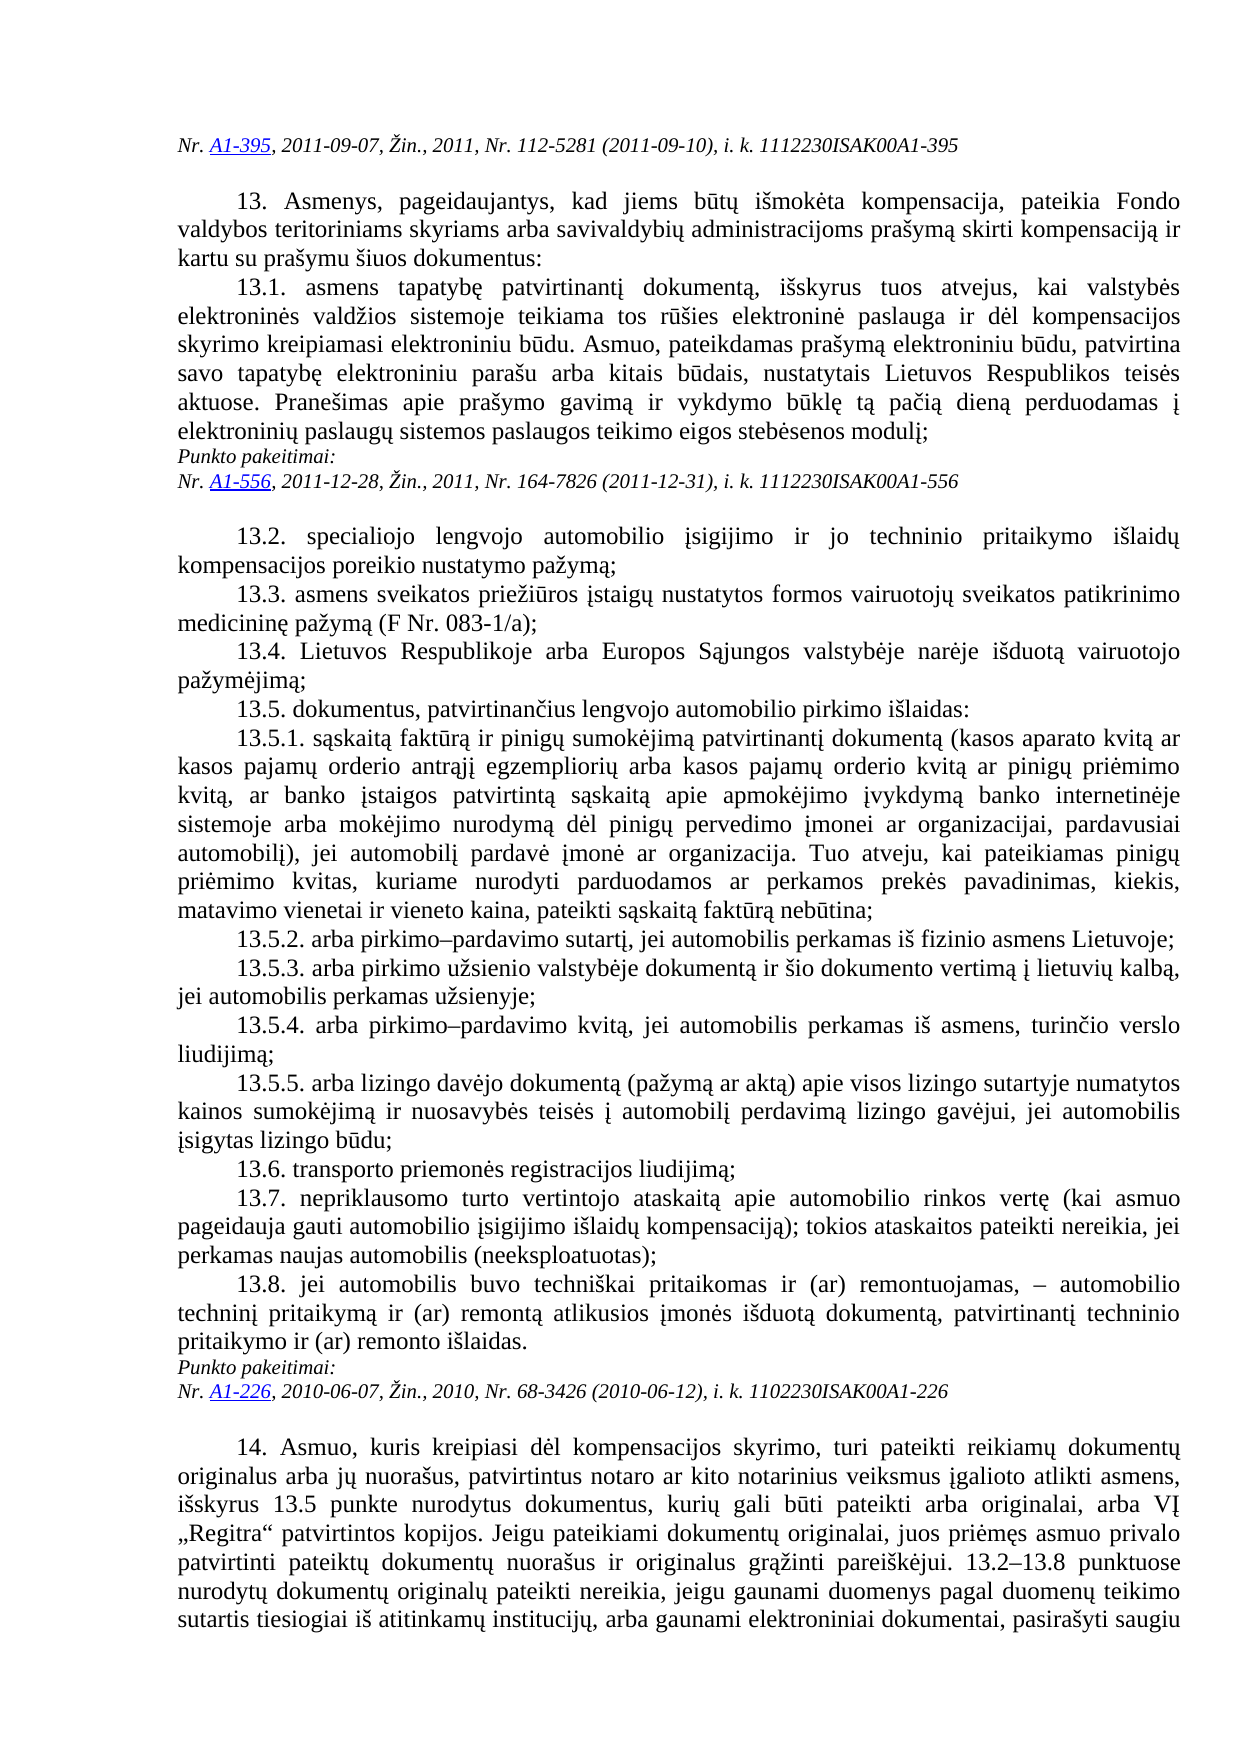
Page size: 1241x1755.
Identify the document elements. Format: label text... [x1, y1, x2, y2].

text 13.2. specialiojo lengvojo automobilio įsigijimo ir jo techninio pritaikymo išlaidų kompensacijos poreikio nustatymo pažymą; [177, 521, 1181, 579]
text 13.5.4. arba pirkimo–pardavimo kvitą, jei automobilis perkamas iš asmens, turinčio verslo liudijimą; [177, 1010, 1181, 1068]
text 13.7. nepriklausomo turto vertintojo ataskaitą apie automobilio rinkos vertę (kai asmuo pageidauja gauti automobilio įsigijimo išlaidų kompensaciją); tokios ataskaitos pateikti nereikia, jei perkamas naujas automobilis (neeksploatuotas); [177, 1183, 1181, 1269]
text Punkto pakeitimai: [177, 1355, 1181, 1379]
text 13.3. asmens sveikatos priežiūros įstaigų nustatytos formos vairuotojų sveikatos patikrinimo medicininę pažymą (F Nr. 083-1/a); [177, 579, 1181, 636]
text Punkto pakeitimai: [177, 444, 1181, 468]
text Nr. A1-395, 2011-09-07, Žin., 2011, Nr. 112-5281 (2011-09-10), i. k. 1112230ISAK00A1-395 [177, 133, 1181, 157]
text 13.1. asmens tapatybę patvirtinantį dokumentą, išskyrus tuos atvejus, kai valstybės elektroninės valdžios sistemoje teikiama tos rūšies elektroninė paslauga ir dėl kompensacijos skyrimo kreipiamasi elektroniniu būdu. Asmuo, pateikdamas prašymą elektroniniu būdu, patvirtina savo tapatybę elektroniniu parašu arba kitais būdais, nustatytais Lietuvos Respublikos teisės aktuose. Pranešimas apie prašymo gavimą ir vykdymo būklę tą pačią dieną perduodamas į elektroninių paslaugų sistemos paslaugos teikimo eigos stebėsenos modulį; [177, 272, 1181, 444]
text 13.5.1. sąskaitą faktūrą ir pinigų sumokėjimą patvirtinantį dokumentą (kasos aparato kvitą ar kasos pajamų orderio antrąjį egzempliorių arba kasos pajamų orderio kvitą ar pinigų priėmimo kvitą, ar banko įstaigos patvirtintą sąskaitą apie apmokėjimo įvykdymą banko internetinėje sistemoje arba mokėjimo nurodymą dėl pinigų pervedimo įmonei ar organizacijai, pardavusiai automobilį), jei automobilį pardavė įmonė ar organizacija. Tuo atveju, kai pateikiamas pinigų priėmimo kvitas, kuriame nurodyti parduodamos ar perkamos prekės pavadinimas, kiekis, matavimo vienetai ir vieneto kaina, pateikti sąskaitą faktūrą nebūtina; [177, 723, 1181, 924]
text Nr. A1-556, 2011-12-28, Žin., 2011, Nr. 164-7826 (2011-12-31), i. k. 1112230ISAK00A1-556 [177, 468, 1181, 493]
text 13.5.5. arba lizingo davėjo dokumentą (pažymą ar aktą) apie visos lizingo sutartyje numatytos kainos sumokėjimą ir nuosavybės teisės į automobilį perdavimą lizingo gavėjui, jei automobilis įsigytas lizingo būdu; [177, 1068, 1181, 1154]
text 13.5.2. arba pirkimo–pardavimo sutartį, jei automobilis perkamas iš fizinio asmens Lietuvoje; [177, 924, 1181, 953]
text 13.6. transporto priemonės registracijos liudijimą; [177, 1154, 1181, 1183]
text 13.5. dokumentus, patvirtinančius lengvojo automobilio pirkimo išlaidas: [177, 694, 1181, 723]
text 13. Asmenys, pageidaujantys, kad jiems būtų išmokėta kompensacija, pateikia Fondo valdybos teritoriniams skyriams arba savivaldybių administracijoms prašymą skirti kompensaciją ir kartu su prašymu šiuos dokumentus: [177, 186, 1181, 272]
text 14. Asmuo, kuris kreipiasi dėl kompensacijos skyrimo, turi pateikti reikiamų dokumentų originalus arba jų nuorašus, patvirtintus notaro ar kito notarinius veiksmus įgalioto atlikti asmens, išskyrus 13.5 punkte nurodytus dokumentus, kurių gali būti pateikti arba originalai, arba VĮ „Regitra“ patvirtintos kopijos. Jeigu pateikiami dokumentų originalai, juos priėmęs asmuo privalo patvirtinti pateiktų dokumentų nuorašus ir originalus grąžinti pareiškėjui. 13.2–13.8 punktuose nurodytų dokumentų originalų pateikti nereikia, jeigu gaunami duomenys pagal duomenų teikimo sutartis tiesiogiai iš atitinkamų institucijų, arba gaunami elektroniniai dokumentai, pasirašyti saugiu [177, 1432, 1181, 1633]
text 13.5.3. arba pirkimo užsienio valstybėje dokumentą ir šio dokumento vertimą į lietuvių kalbą, jei automobilis perkamas užsienyje; [177, 953, 1181, 1010]
text 13.8. jei automobilis buvo techniškai pritaikomas ir (ar) remontuojamas, – automobilio techninį pritaikymą ir (ar) remontą atlikusios įmonės išduotą dokumentą, patvirtinantį techninio pritaikymo ir (ar) remonto išlaidas. [177, 1269, 1181, 1355]
text Nr. A1-226, 2010-06-07, Žin., 2010, Nr. 68-3426 (2010-06-12), i. k. 1102230ISAK00A1-226 [177, 1379, 1181, 1403]
text 13.4. Lietuvos Respublikoje arba Europos Sąjungos valstybėje narėje išduotą vairuotojo pažymėjimą; [177, 636, 1181, 694]
